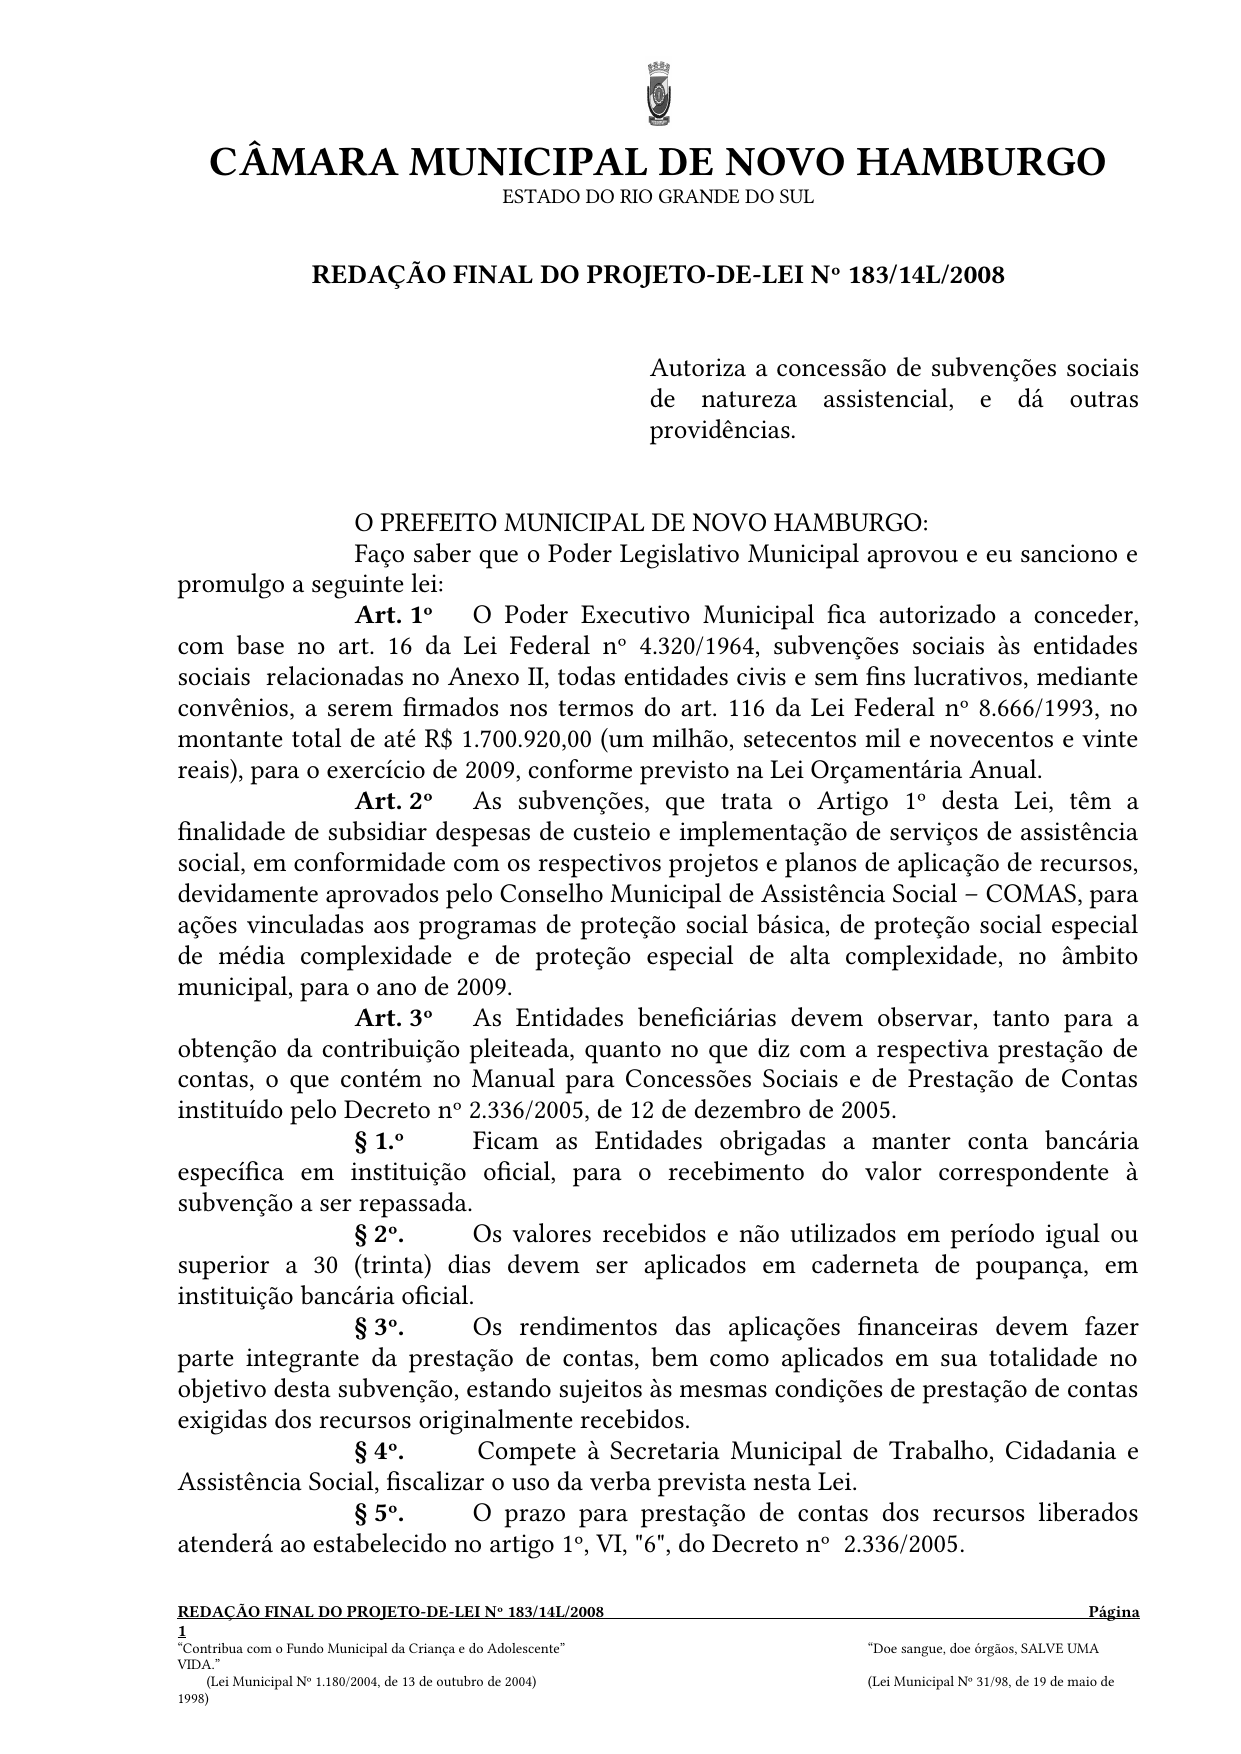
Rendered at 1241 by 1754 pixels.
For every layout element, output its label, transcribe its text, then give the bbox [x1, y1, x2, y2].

text Art. 2º As subvenções, que trata o Artigo 1º desta Lei, têm a finalidade de subsidiar despesas de custeio e implementação de serviços de assistência social, em conformidade com os respectivos projetos e planos de aplicação de recursos, devidamente aprovados pelo Conselho Municipal de Assistência Social – COMAS, para ações vinculadas aos programas de proteção social básica, de proteção social especial de média complexidade e de proteção especial de alta complexidade, no âmbito municipal, para o ano de 2009. [177, 785, 1140, 1002]
text Faço saber que o Poder Legislativo Municipal aprovou e eu sanciono e promulgo a seguinte lei: [177, 538, 1140, 599]
text REDAÇÃO FINAL DO PROJETO-DE-LEI Nº 183/14L/2008 [177, 259, 1140, 290]
text § 5º. O prazo para prestação de contas dos recursos liberados atenderá ao estabelecido no artigo 1º, VI, "6", do Decreto nº 2.336/2005. [177, 1497, 1140, 1559]
text Art. 1º O Poder Executivo Municipal fica autorizado a conceder, com base no art. 16 da Lei Federal nº 4.320/1964, subvenções sociais às entidades sociais relacionadas no Anexo II, todas entidades civis e sem fins lucrativos, mediante convênios, a serem firmados nos termos do art. 116 da Lei Federal nº 8.666/1993, no montante total de até R$ 1.700.920,00 (um milhão, setecentos mil e novecentos e vinte reais), para o exercício de 2009, conforme previsto na Lei Orçamentária Anual. [177, 599, 1140, 785]
text Art. 3º As Entidades beneficiárias devem observar, tanto para a obtenção da contribuição pleiteada, quanto no que diz com a respectiva prestação de contas, o que contém no Manual para Concessões Sociais e de Prestação de Contas instituído pelo Decreto nº 2.336/2005, de 12 de dezembro de 2005. [177, 1002, 1140, 1126]
text § 3º. Os rendimentos das aplicações financeiras devem fazer parte integrante da prestação de contas, bem como aplicados em sua totalidade no objetivo desta subvenção, estando sujeitos às mesmas condições de prestação de contas exigidas dos recursos originalmente recebidos. [177, 1311, 1140, 1435]
text O PREFEITO MUNICIPAL DE NOVO HAMBURGO: [177, 507, 1140, 538]
text § 2º. Os valores recebidos e não utilizados em período igual ou superior a 30 (trinta) dias devem ser aplicados em caderneta de poupança, em instituição bancária oficial. [177, 1218, 1140, 1311]
text Autoriza a concessão de subvenções sociais de natureza assistencial, e dá outras providências. [649, 352, 1140, 445]
text § 4º. Compete à Secretaria Municipal de Trabalho, Cidadania e Assistência Social, fiscalizar o uso da verba prevista nesta Lei. [177, 1435, 1140, 1497]
text § 1.º Ficam as Entidades obrigadas a manter conta bancária específica em instituição oficial, para o recebimento do valor correspondente à subvenção a ser repassada. [177, 1126, 1140, 1218]
